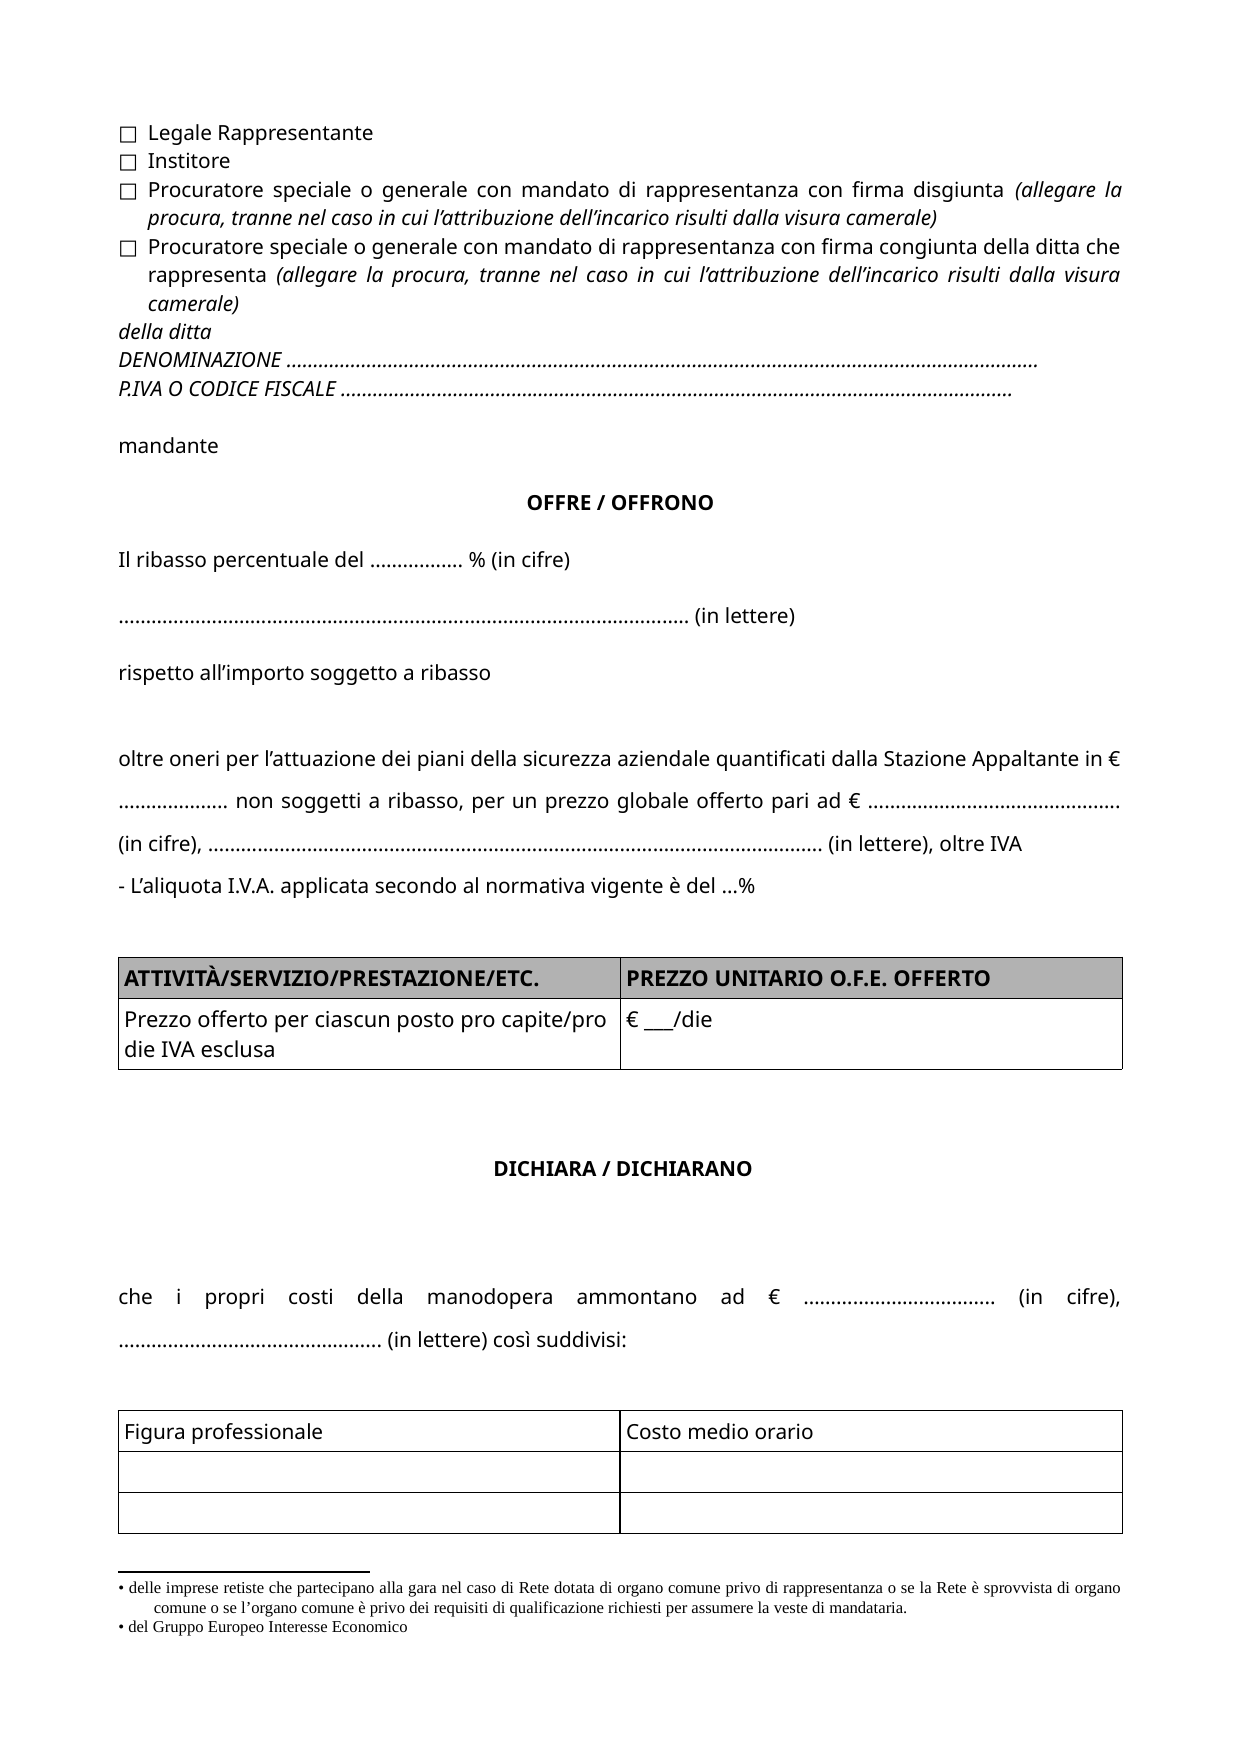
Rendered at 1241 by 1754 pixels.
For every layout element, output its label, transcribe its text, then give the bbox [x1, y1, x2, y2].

table_cell Prezzo offerto per ciascun posto pro capite/pro die IVA esclusa [119, 999, 620, 1069]
table_cell [119, 1452, 619, 1492]
table_cell [119, 1493, 619, 1533]
text □ Institore [118, 147, 1122, 175]
text • delle imprese retiste che partecipano alla gara nel caso di Rete dotata di organo comune privo di rappresentanza o se la Rete è sprovvista di organo comune o se l’organo comune è privo dei requisiti di qualificazione richiesti per assumere la veste di mandataria. [118, 1578, 1122, 1617]
table_cell € ___/die [621, 999, 1122, 1069]
text che i propri costi della manodopera ammontano ad € …………………………….. (in cifre), ………………………………………... (in lettere) così suddivisi: [118, 1282, 1122, 1353]
text ………………………………………………………………………………………….. (in lettere) [118, 602, 1122, 630]
text Il ribasso percentuale del ……….……. % (in cifre) [118, 545, 1122, 573]
text DICHIARA / DICHIARANO [118, 1154, 1122, 1183]
text - L’aliquota I.V.A. applicata secondo al normativa vigente è del …% [118, 871, 1122, 900]
text DENOMINAZIONE …………………………………………………………………………………………………………………………… [118, 346, 1122, 374]
text • del Gruppo Europeo Interesse Economico [118, 1617, 1122, 1636]
text □ Legale Rappresentante [118, 118, 1122, 147]
text della ditta [118, 317, 1122, 346]
table_header PREZZO UNITARIO O.F.E. OFFERTO [621, 958, 1122, 998]
table_header Costo medio orario [621, 1411, 1122, 1451]
table_header ATTIVITÀ/SERVIZIO/PRESTAZIONE/ETC. [119, 958, 620, 998]
text oltre oneri per l’attuazione dei piani della sicurezza aziendale quantificati dalla Stazione Appaltante in € ……………….. non soggetti a ribasso, per un prezzo globale offerto pari ad € …………………..………………….. (in cifre), …………………………………………………………………………………………………. (in lettere), oltre IVA [118, 744, 1122, 857]
text □ Procuratore speciale o generale con mandato di rappresentanza con firma congiunta della ditta che rappresenta (allegare la procura, tranne nel caso in cui l’attribuzione dell’incarico risulti dalla visura camerale) [118, 232, 1122, 317]
text OFFRE / OFFRONO [118, 488, 1122, 516]
table_header Figura professionale [119, 1411, 619, 1451]
text rispetto all’importo soggetto a ribasso [118, 658, 1122, 687]
table_cell [621, 1452, 1122, 1492]
text □ Procuratore speciale o generale con mandato di rappresentanza con firma disgiunta (allegare la procura, tranne nel caso in cui l’attribuzione dell’incarico risulti dalla visura camerale) [118, 175, 1122, 232]
table_cell [621, 1493, 1122, 1533]
text mandante [118, 431, 1122, 459]
text P.IVA O CODICE FISCALE ……………………………………………………………………………………………………………… [118, 374, 1122, 402]
